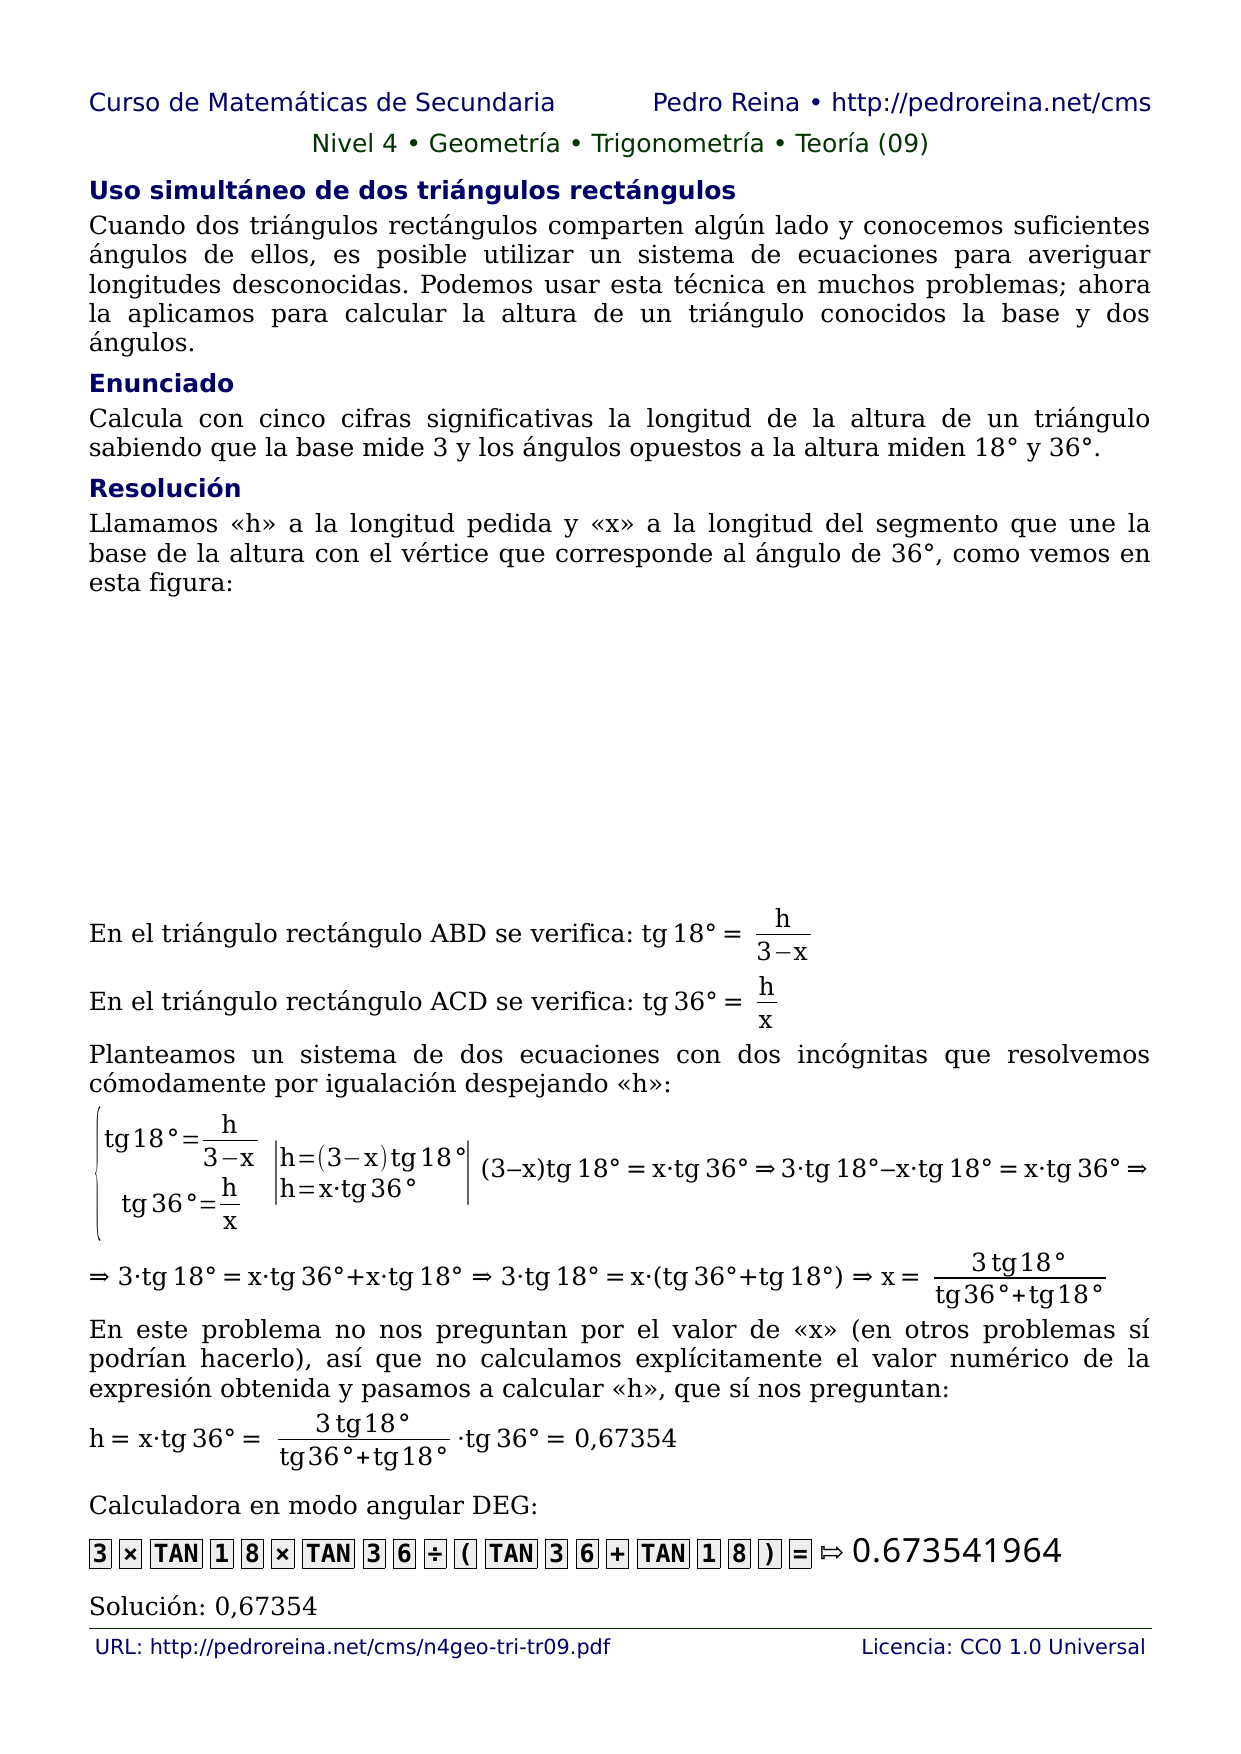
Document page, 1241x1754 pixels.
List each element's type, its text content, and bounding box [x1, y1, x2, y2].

text (3‒x)tg 18° = x·tg 36° ⇒ 3·tg 18°‒x·tg 18° = x·tg 36° ⇒ [88, 1104, 1152, 1242]
text Resolución [88, 474, 1152, 504]
text Calculadora en modo angular DEG: [88, 1491, 1152, 1520]
text Calcula con cinco cifras significativas la longitud de la altura de un triángulo sabiendo que la base mide 3 y los ángulos opuestos a la altura miden 18° y 36°. [88, 404, 1152, 463]
text En este problema no nos preguntan por el valor de «x» (en otros problemas sí podrían hacerlo), así que no calculamos explícitamente el valor numérico de la expresión obtenida y pasamos a calcular «h», que sí nos preguntan: [88, 1315, 1152, 1403]
text Solución: 0,67354 [88, 1592, 1152, 1621]
text Cuando dos triángulos rectángulos comparten algún lado y conocemos suficientes ángulos de ellos, es posible utilizar un sistema de ecuaciones para averiguar longitudes desconocidas. Podemos usar esta técnica en muchos problemas; ahora la aplicamos para calcular la altura de un triángulo conocidos la base y dos ángulos. [88, 211, 1152, 357]
text ⇒ 3·tg 18° = x·tg 36°+x·tg 18° ⇒ 3·tg 18° = x·(tg 36°+tg 18°) ⇒ x = [88, 1248, 1152, 1309]
text h = x·tg 36° = ·tg 36° = 0,67354 [88, 1409, 1152, 1471]
text Llamamos «h» a la longitud pedida y «x» a la longitud del segmento que une la base de la altura con el vértice que corresponde al ángulo de 36°, como vemos en esta figura: [88, 509, 1152, 597]
text 3 × TAN 1 8 × TAN 3 6 ÷ ( TAN 3 6 + TAN 1 8 ) = ⇰ 0.673541964 [88, 1526, 1152, 1572]
text En el triángulo rectángulo ABD se verifica: tg 18° = [88, 904, 1152, 966]
text Curso de Matemáticas de Secundaria Pedro Reina • http://pedroreina.net/cms [88, 88, 1152, 118]
text Enunciado [88, 369, 1152, 398]
text Planteamos un sistema de dos ecuaciones con dos incógnitas que resolvemos cómodamente por igualación despejando «h»: [88, 1040, 1152, 1098]
text Nivel 4 • Geometría • Trigonometría • Teoría (09) [88, 129, 1152, 159]
text Uso simultáneo de dos triángulos rectángulos [88, 176, 1152, 206]
text En el triángulo rectángulo ACD se verifica: tg 36° = [88, 972, 1152, 1034]
